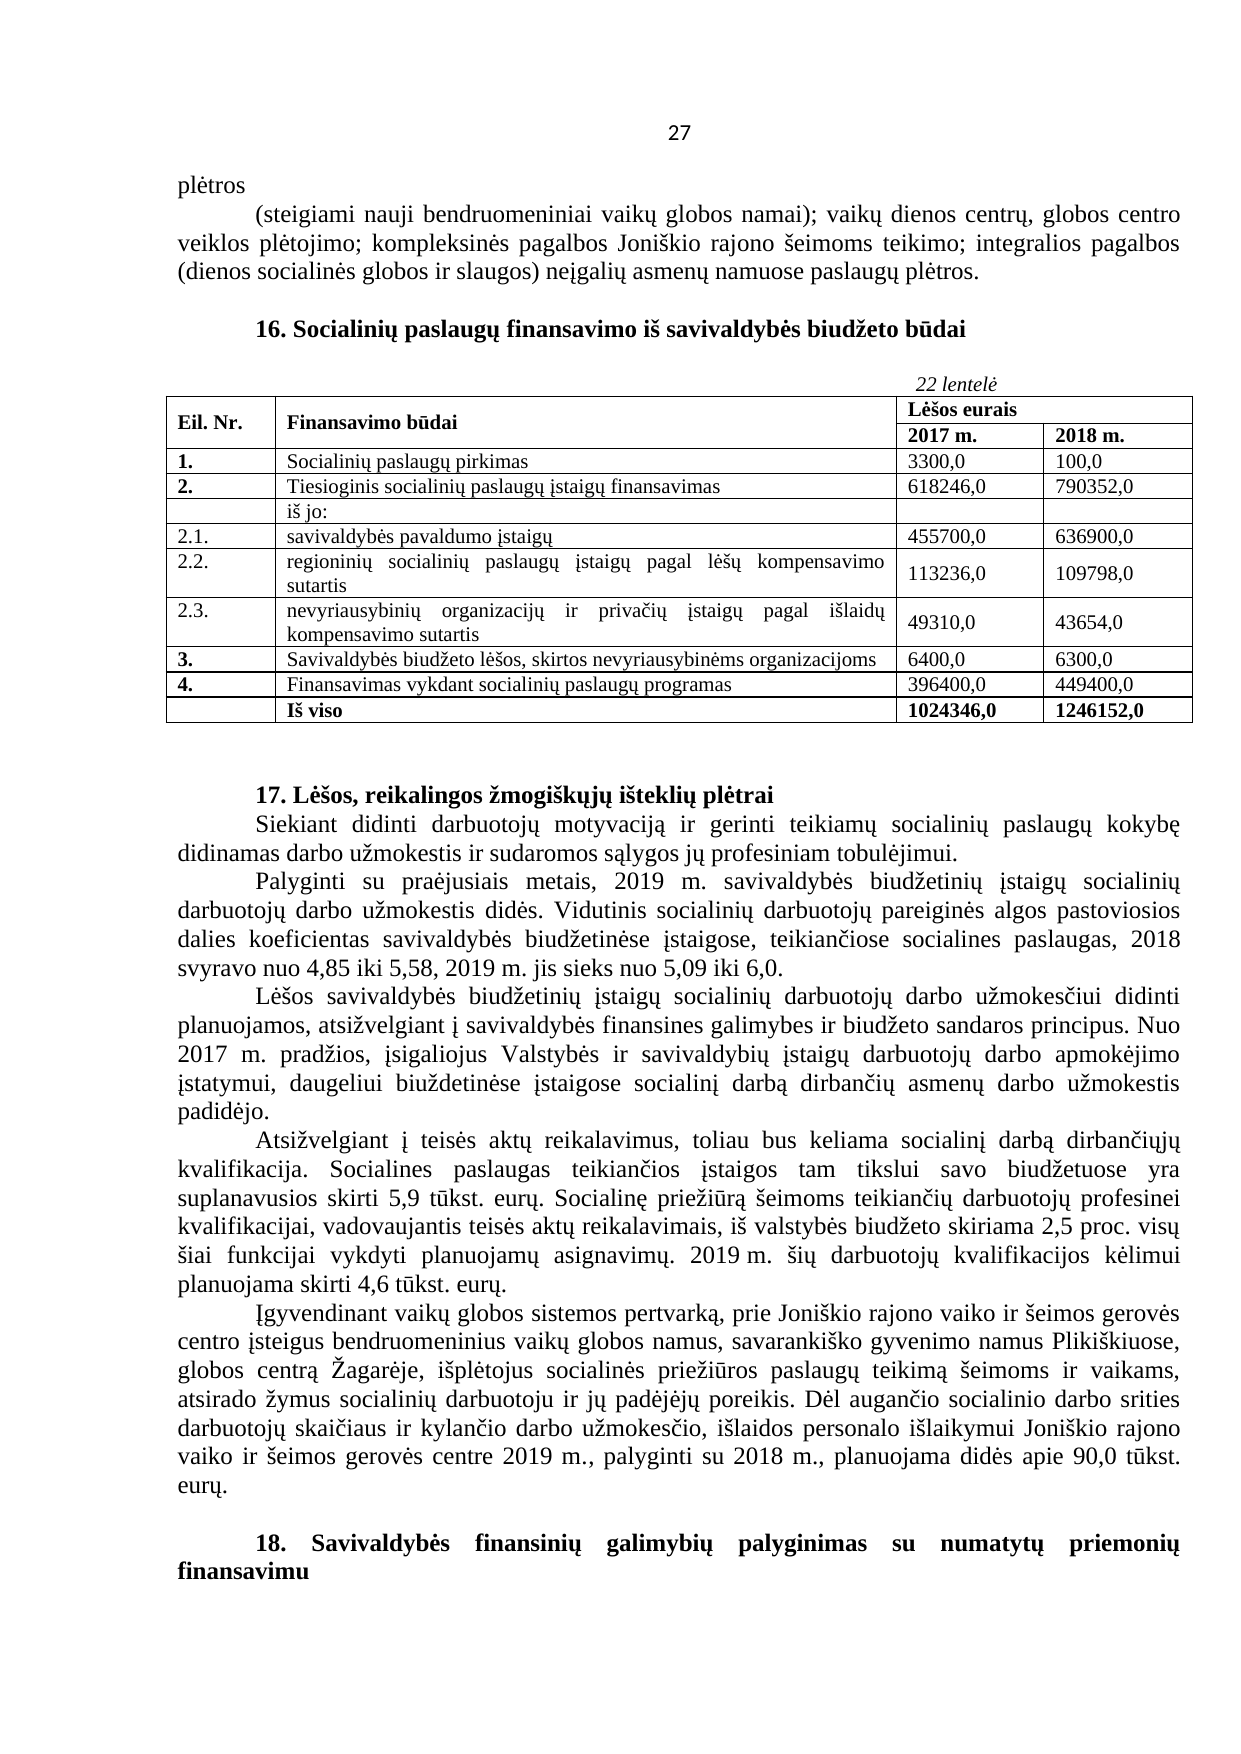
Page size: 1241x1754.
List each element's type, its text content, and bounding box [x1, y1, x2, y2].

table_cell 2.2. [167, 549, 275, 597]
table_cell nevyriausybinių organizacijų ir privačių įstaigų pagal išlaidų kompensavimo sutartis [276, 598, 896, 646]
table_cell 1024346,0 [897, 698, 1043, 722]
table_cell 100,0 [1044, 449, 1192, 473]
table_cell 2.3. [167, 598, 275, 646]
table_cell 109798,0 [1044, 549, 1192, 597]
table_cell 1246152,0 [1044, 698, 1192, 722]
table_cell 6300,0 [1044, 647, 1192, 671]
table_cell 2. [167, 474, 275, 498]
text Įgyvendinant vaikų globos sistemos pertvarką, prie Joniškio rajono vaiko ir šeimos gerovės centro įsteigus bendruomeninius vaikų globos namus, savarankiško gyvenimo namus Plikiškiuose, globos centrą Žagarėje, išplėtojus socialinės priežiūros paslaugų teikimą šeimoms ir vaikams, atsirado žymus socialinių darbuotoju ir jų padėjėjų poreikis. Dėl augančio socialinio darbo srities darbuotojų skaičiaus ir kylančio darbo užmokesčio, išlaidos personalo išlaikymui Joniškio rajono vaiko ir šeimos gerovės centre 2019 m., palyginti su 2018 m., planuojama didės apie 90,0 tūkst. eurų. [177, 1298, 1181, 1499]
table_cell 2017 m. [897, 424, 1043, 447]
table_cell 3300,0 [897, 449, 1043, 473]
table_cell 6400,0 [897, 647, 1043, 671]
table_cell 4. [167, 673, 275, 696]
table_cell Savivaldybės biudžeto lėšos, skirtos nevyriausybinėms organizacijoms [276, 647, 896, 671]
table_cell 1. [167, 449, 275, 473]
text Lėšos savivaldybės biudžetinių įstaigų socialinių darbuotojų darbo užmokesčiui didinti planuojamos, atsižvelgiant į savivaldybės finansines galimybes ir biudžeto sandaros principus. Nuo 2017 m. pradžios, įsigaliojus Valstybės ir savivaldybių įstaigų darbuotojų darbo apmokėjimo įstatymui, daugeliui biuždetinėse įstaigose socialinį darbą dirbančių asmenų darbo užmokestis padidėjo. [177, 981, 1181, 1125]
text 16. Socialinių paslaugų finansavimo iš savivaldybės biudžeto būdai [177, 314, 1181, 343]
table_cell [1044, 499, 1192, 523]
text 18. Savivaldybės finansinių galimybių palyginimas su numatytų priemonių finansavimu [177, 1528, 1181, 1585]
table_cell savivaldybės pavaldumo įstaigų [276, 524, 896, 548]
table_cell [167, 499, 275, 523]
table_header Finansavimo būdai [276, 397, 896, 447]
table_cell 2.1. [167, 524, 275, 548]
table_cell Socialinių paslaugų pirkimas [276, 449, 896, 473]
table_cell [167, 698, 275, 722]
table_header Eil. Nr. [167, 397, 275, 447]
table_cell 396400,0 [897, 673, 1043, 696]
table_cell 113236,0 [897, 549, 1043, 597]
text 22 lentelė [177, 371, 1181, 396]
table_cell 2018 m. [1044, 424, 1192, 447]
table_header Lėšos eurais [897, 397, 1192, 422]
text (steigiami nauji bendruomeniniai vaikų globos namai); vaikų dienos centrų, globos centro veiklos plėtojimo; kompleksinės pagalbos Joniškio rajono šeimoms teikimo; integralios pagalbos (dienos socialinės globos ir slaugos) neįgalių asmenų namuose paslaugų plėtros. [177, 199, 1181, 285]
table_cell 449400,0 [1044, 673, 1192, 696]
text 17. Lėšos, reikalingos žmogiškųjų išteklių plėtrai [177, 780, 1181, 809]
table_cell 618246,0 [897, 474, 1043, 498]
text Siekiant didinti darbuotojų motyvaciją ir gerinti teikiamų socialinių paslaugų kokybę didinamas darbo užmokestis ir sudaromos sąlygos jų profesiniam tobulėjimui. [177, 809, 1181, 866]
table_cell 455700,0 [897, 524, 1043, 548]
table_cell regioninių socialinių paslaugų įstaigų pagal lėšų kompensavimo sutartis [276, 549, 896, 597]
text Palyginti su praėjusiais metais, 2019 m. savivaldybės biudžetinių įstaigų socialinių darbuotojų darbo užmokestis didės. Vidutinis socialinių darbuotojų pareiginės algos pastoviosios dalies koeficientas savivaldybės biudžetinėse įstaigose, teikiančiose socialines paslaugas, 2018 svyravo nuo 4,85 iki 5,58, 2019 m. jis sieks nuo 5,09 iki 6,0. [177, 866, 1181, 981]
table_cell Iš viso [276, 698, 896, 722]
table_cell 790352,0 [1044, 474, 1192, 498]
table_cell Tiesioginis socialinių paslaugų įstaigų finansavimas [276, 474, 896, 498]
table_cell [897, 499, 1043, 523]
table_cell 43654,0 [1044, 598, 1192, 646]
text Atsižvelgiant į teisės aktų reikalavimus, toliau bus keliama socialinį darbą dirbančiųjų kvalifikacija. Socialines paslaugas teikiančios įstaigos tam tikslui savo biudžetuose yra suplanavusios skirti 5,9 tūkst. eurų. Socialinę priežiūrą šeimoms teikiančių darbuotojų profesinei kvalifikacijai, vadovaujantis teisės aktų reikalavimais, iš valstybės biudžeto skiriama 2,5 proc. visų šiai funkcijai vykdyti planuojamų asignavimų. 2019 m. šių darbuotojų kvalifikacijos kėlimui planuojama skirti 4,6 tūkst. eurų. [177, 1125, 1181, 1298]
table_cell 49310,0 [897, 598, 1043, 646]
table_cell 636900,0 [1044, 524, 1192, 548]
text plėtros [177, 170, 1181, 199]
table_cell 3. [167, 647, 275, 671]
table_cell Finansavimas vykdant socialinių paslaugų programas [276, 673, 896, 696]
table_cell iš jo: [276, 499, 896, 523]
